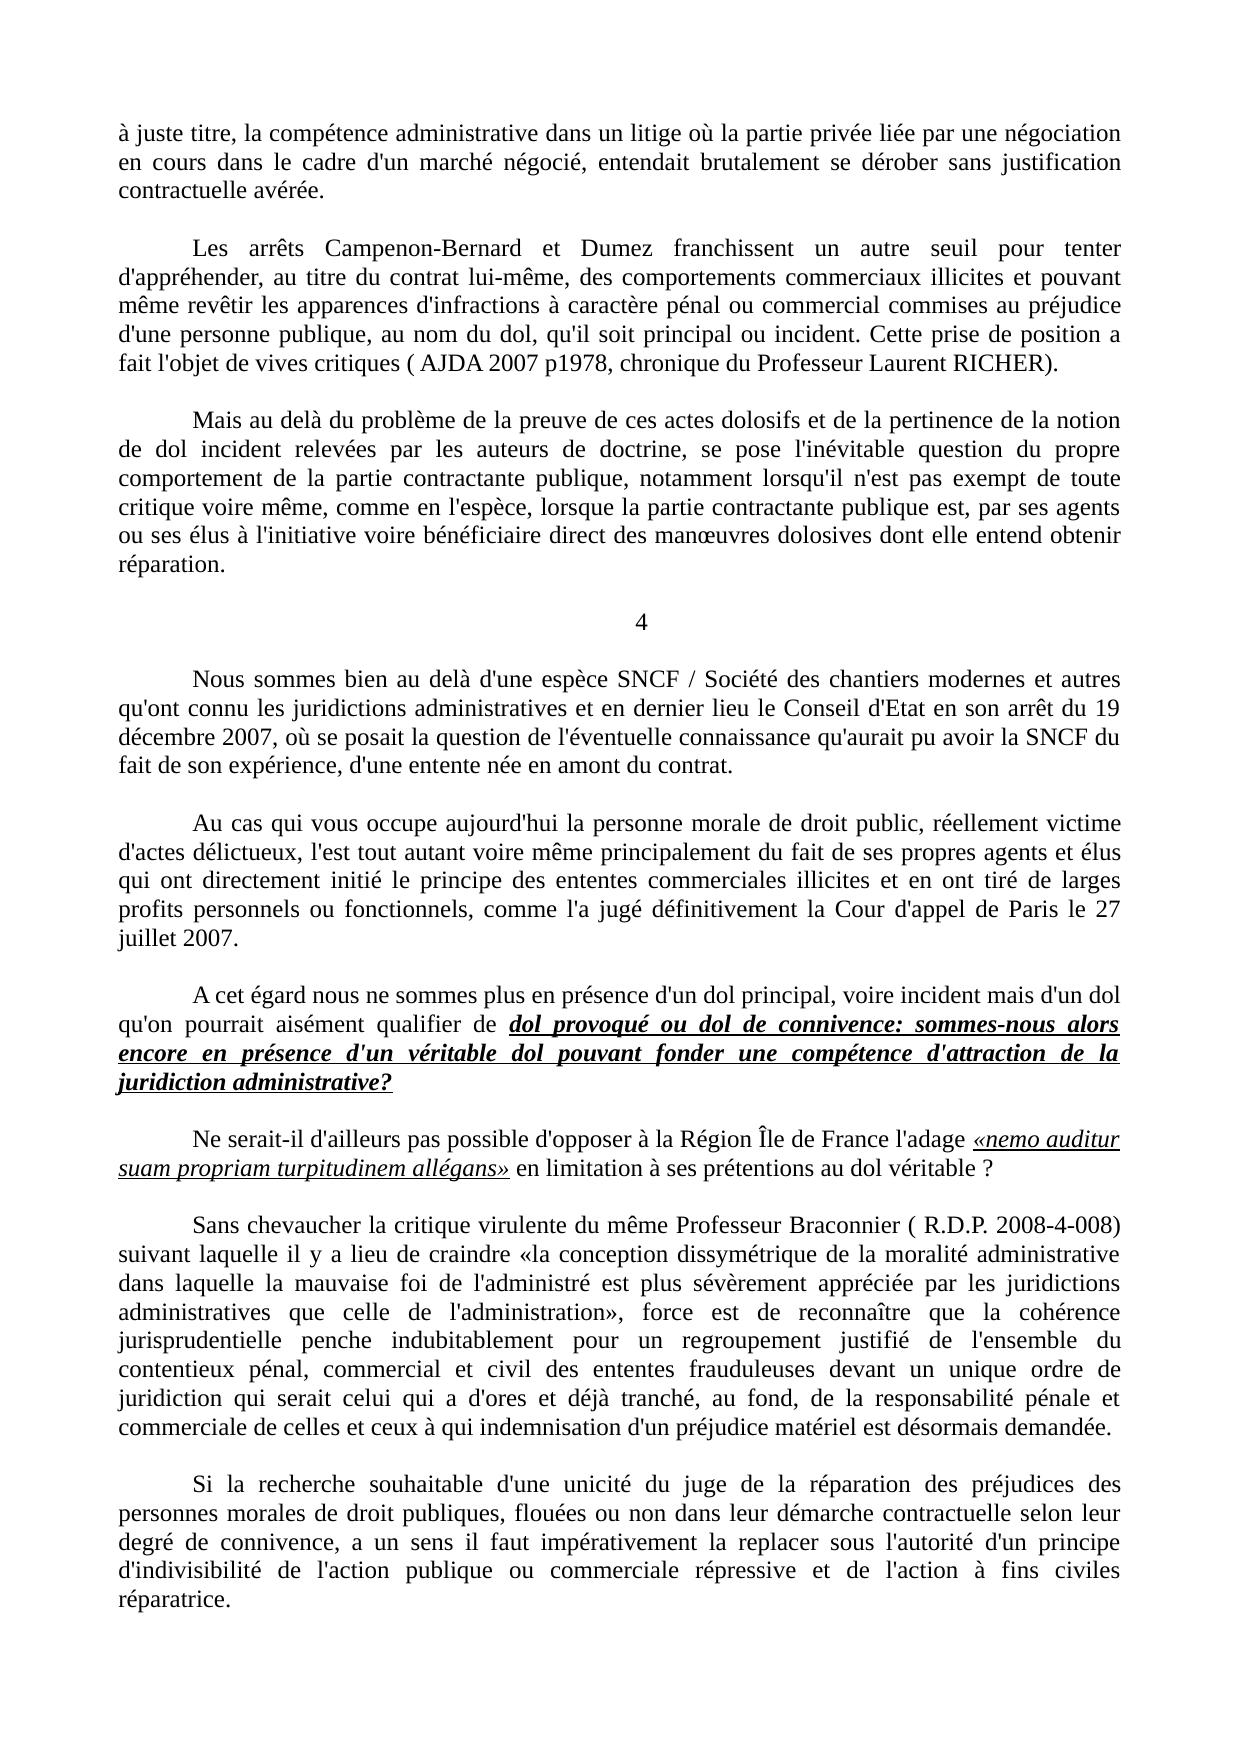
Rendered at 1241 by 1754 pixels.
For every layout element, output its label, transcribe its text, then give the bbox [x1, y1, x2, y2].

text 12 [118, 607, 1122, 636]
text à juste titre, la compétence administrative dans un litige où la partie privée liée par une négociation en cours dans le cadre d'un marché négocié, entendait brutalement se dérober sans justification contractuelle avérée. [118, 118, 1122, 204]
text Mais au delà du problème de la preuve de ces actes dolosifs et de la pertinence de la notion de dol incident relevées par les auteurs de doctrine, se pose l'inévitable question du propre comportement de la partie contractante publique, notamment lorsqu'il n'est pas exempt de toute critique voire même, comme en l'espèce, lorsque la partie contractante publique est, par ses agents ou ses élus à l'initiative voire bénéficiaire direct des manœuvres dolosives dont elle entend obtenir réparation. [118, 406, 1122, 578]
text Les arrêts Campenon-Bernard et Dumez franchissent un autre seuil pour tenter d'appréhender, au titre du contrat lui-même, des comportements commerciaux illicites et pouvant même revêtir les apparences d'infractions à caractère pénal ou commercial commises au préjudice d'une personne publique, au nom du dol, qu'il soit principal ou incident. Cette prise de position a fait l'objet de vives critiques ( AJDA 2007 p1978, chronique du Professeur Laurent RICHER). [118, 233, 1122, 377]
text A cet égard nous ne sommes plus en présence d'un dol principal, voire incident mais d'un dol qu'on pourrait aisément qualifier de dol provoqué ou dol de connivence: sommes-nous alors encore en présence d'un véritable dol pouvant fonder une compétence d'attraction de la juridiction administrative? [118, 981, 1122, 1096]
text Nous sommes bien au delà d'une espèce SNCF / Société des chantiers modernes et autres qu'ont connu les juridictions administratives et en dernier lieu le Conseil d'Etat en son arrêt du 19 décembre 2007, où se posait la question de l'éventuelle connaissance qu'aurait pu avoir la SNCF du fait de son expérience, d'une entente née en amont du contrat. [118, 664, 1122, 779]
text Ne serait-il d'ailleurs pas possible d'opposer à la Région Île de France l'adage «nemo auditur suam propriam turpitudinem allégans» en limitation à ses prétentions au dol véritable ? [118, 1124, 1122, 1182]
text Si la recherche souhaitable d'une unicité du juge de la réparation des préjudices des personnes morales de droit publiques, flouées ou non dans leur démarche contractuelle selon leur degré de connivence, a un sens il faut impérativement la replacer sous l'autorité d'un principe d'indivisibilité de l'action publique ou commerciale répressive et de l'action à fins civiles réparatrice. [118, 1469, 1122, 1613]
text Sans chevaucher la critique virulente du même Professeur Braconnier ( R.D.P. 2008-4-008) suivant laquelle il y a lieu de craindre «la conception dissymétrique de la moralité administrative dans laquelle la mauvaise foi de l'administré est plus sévèrement appréciée par les juridictions administratives que celle de l'administration», force est de reconnaître que la cohérence jurisprudentielle penche indubitablement pour un regroupement justifié de l'ensemble du contentieux pénal, commercial et civil des ententes frauduleuses devant un unique ordre de juridiction qui serait celui qui a d'ores et déjà tranché, au fond, de la responsabilité pénale et commerciale de celles et ceux à qui indemnisation d'un préjudice matériel est désormais demandée. [118, 1211, 1122, 1441]
text Au cas qui vous occupe aujourd'hui la personne morale de droit public, réellement victime d'actes délictueux, l'est tout autant voire même principalement du fait de ses propres agents et élus qui ont directement initié le principe des ententes commerciales illicites et en ont tiré de larges profits personnels ou fonctionnels, comme l'a jugé définitivement la Cour d'appel de Paris le 27 juillet 2007. [118, 808, 1122, 952]
